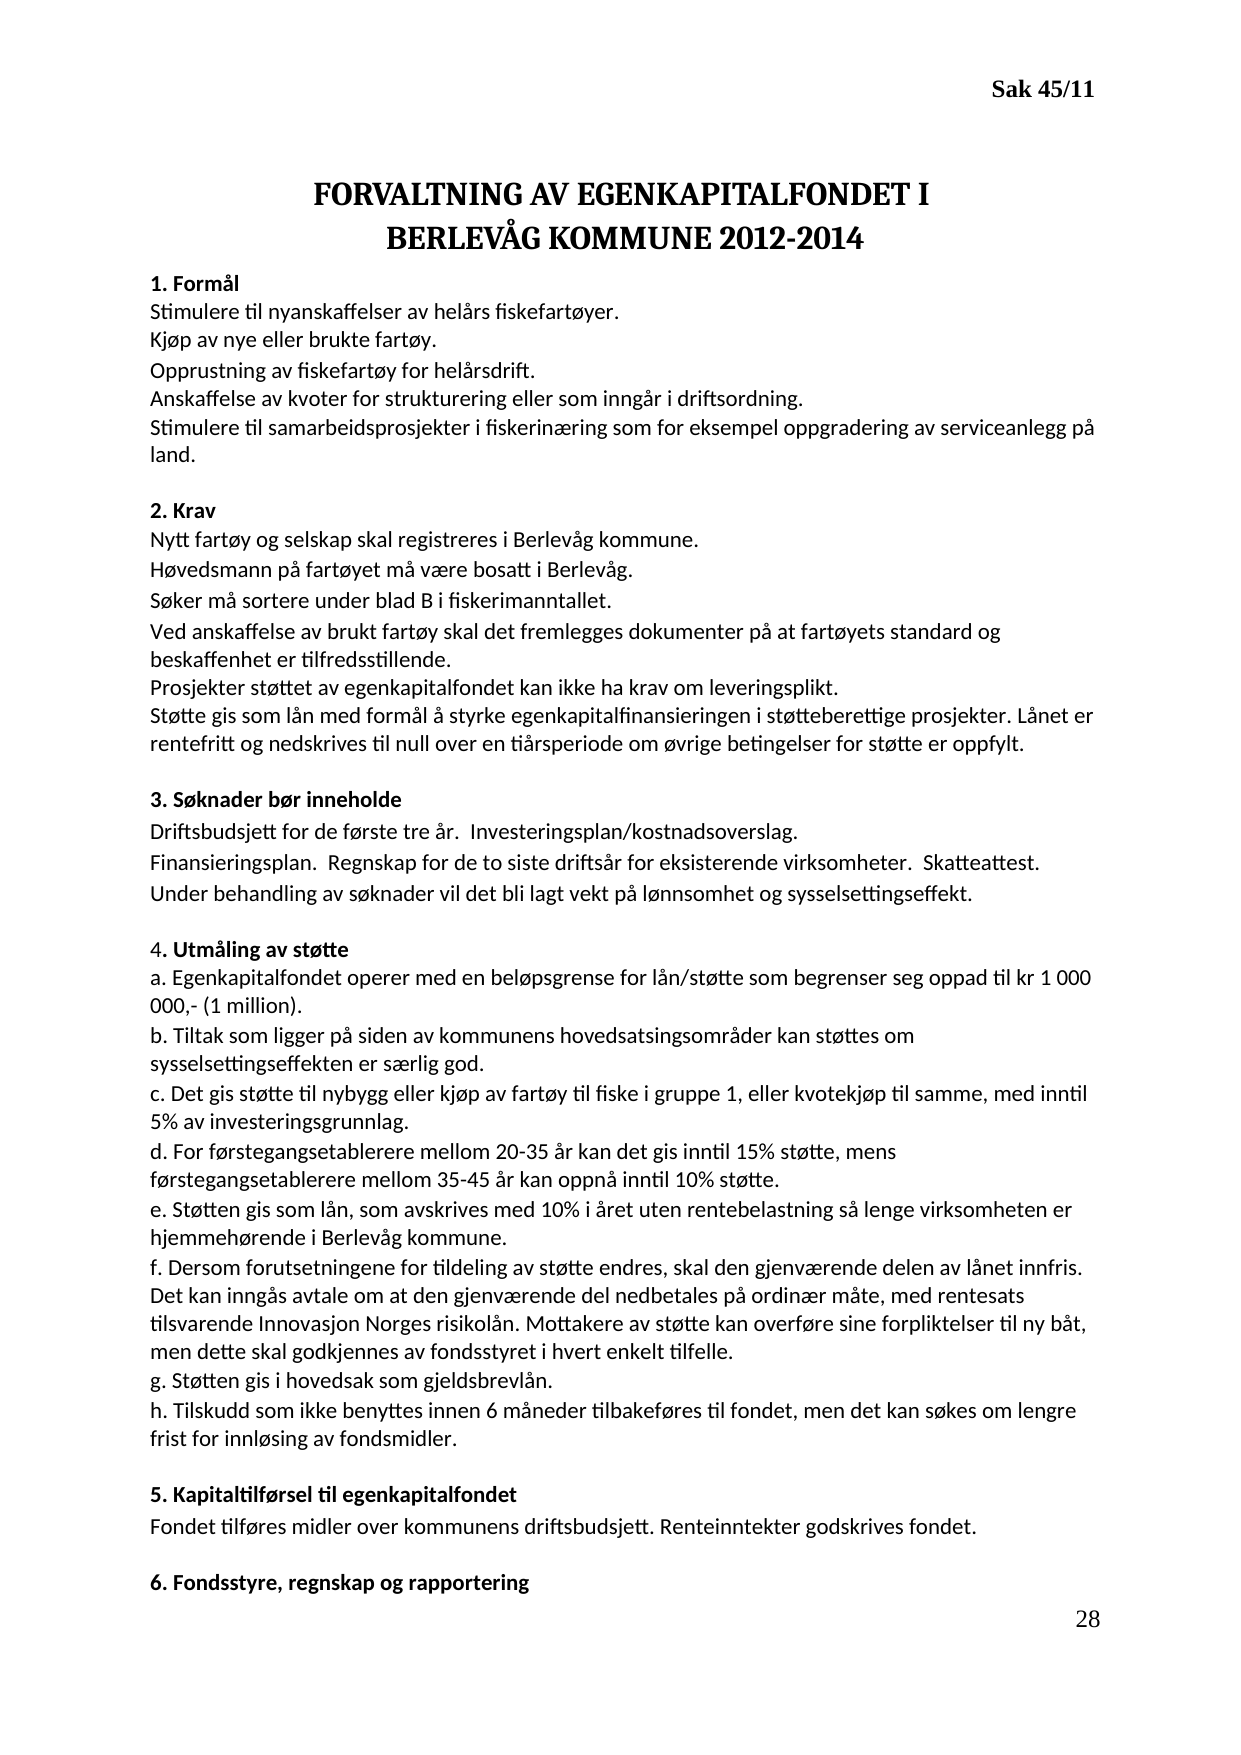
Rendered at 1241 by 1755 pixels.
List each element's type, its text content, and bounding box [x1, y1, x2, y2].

text Fondet tilføres midler over kommunens driftsbudsjett. Renteinntekter godskrives fondet. [150, 1512, 1100, 1540]
text 2. Krav [150, 497, 1100, 525]
text Finansieringsplan. Regnskap for de to siste driftsår for eksisterende virksomheter. Skatteattest. [150, 848, 1100, 876]
text a. Egenkapitalfondet operer med en beløpsgrense for lån/støtte som begrenser seg oppad til kr 1 000 000,- (1 million). [150, 963, 1100, 1019]
text Opprustning av fiskefartøy for helårsdrift. Anskaffelse av kvoter for strukturering eller som inngår i driftsordning. [150, 357, 1100, 413]
text Høvedsmann på fartøyet må være bosatt i Berlevåg. [150, 556, 1100, 584]
text e. Støtten gis som lån, som avskrives med 10% i året uten rentebelastning så lenge virksomheten er hjemmehørende i Berlevåg kommune. [150, 1195, 1100, 1251]
text Prosjekter støttet av egenkapitalfondet kan ikke ha krav om leveringsplikt. Støtte gis som lån med formål å styrke egenkapitalfinansieringen i støtteberettige prosjekter. Lånet er rentefritt og nedskrives til null over en tiårsperiode om øvrige betingelser for støtte er oppfylt. [150, 673, 1100, 758]
text FORVALTNING AV EGENKAPITALFONDET I BERLEVÅG KOMMUNE 2012-2014 [150, 175, 1100, 257]
text h. Tilskudd som ikke benyttes innen 6 måneder tilbakeføres til fondet, men det kan søkes om lengre frist for innløsing av fondsmidler. [150, 1397, 1100, 1453]
text Stimulere til samarbeidsprosjekter i fiskerinæring som for eksempel oppgradering av serviceanlegg på land. [150, 413, 1100, 469]
text Driftsbudsjett for de første tre år. Investeringsplan/kostnadsoverslag. [150, 817, 1100, 845]
text Stimulere til nyanskaffelser av helårs fiskefartøyer. Kjøp av nye eller brukte fartøy. [150, 297, 1100, 353]
text b. Tiltak som ligger på siden av kommunens hovedsatsingsområder kan støttes om sysselsettingseffekten er særlig god. [150, 1021, 1100, 1077]
text Under behandling av søknader vil det bli lagt vekt på lønnsomhet og sysselsettingseffekt. [150, 879, 1100, 907]
text 6. Fondsstyre, regnskap og rapportering [150, 1568, 1100, 1596]
text d. For førstegangsetablerere mellom 20-35 år kan det gis inntil 15% støtte, mens førstegangsetablerere mellom 35-45 år kan oppnå inntil 10% støtte. [150, 1137, 1100, 1193]
text g. Støtten gis i hovedsak som gjeldsbrevlån. [150, 1367, 1100, 1395]
text f. Dersom forutsetningene for tildeling av støtte endres, skal den gjenværende delen av lånet innfris. Det kan inngås avtale om at den gjenværende del nedbetales på ordinær måte, med rentesats tilsvarende Innovasjon Norges risikolån. Mottakere av støtte kan overføre sine forpliktelser til ny båt, men dette skal godkjennes av fondsstyret i hvert enkelt tilfelle. [150, 1253, 1100, 1365]
text 5. Kapitaltilførsel til egenkapitalfondet [150, 1481, 1100, 1509]
text Nytt fartøy og selskap skal registreres i Berlevåg kommune. [150, 525, 1100, 553]
text c. Det gis støtte til nybygg eller kjøp av fartøy til fiske i gruppe 1, eller kvotekjøp til samme, med inntil 5% av investeringsgrunnlag. [150, 1079, 1100, 1135]
text Søker må sortere under blad B i fiskerimanntallet. [150, 587, 1100, 614]
text Ved anskaffelse av brukt fartøy skal det fremlegges dokumenter på at fartøyets standard og beskaffenhet er tilfredsstillende. [150, 617, 1100, 673]
text 3. Søknader bør inneholde [150, 786, 1100, 814]
text 1. Formål [150, 269, 1100, 297]
text 4. Utmåling av støtte [150, 935, 1100, 963]
